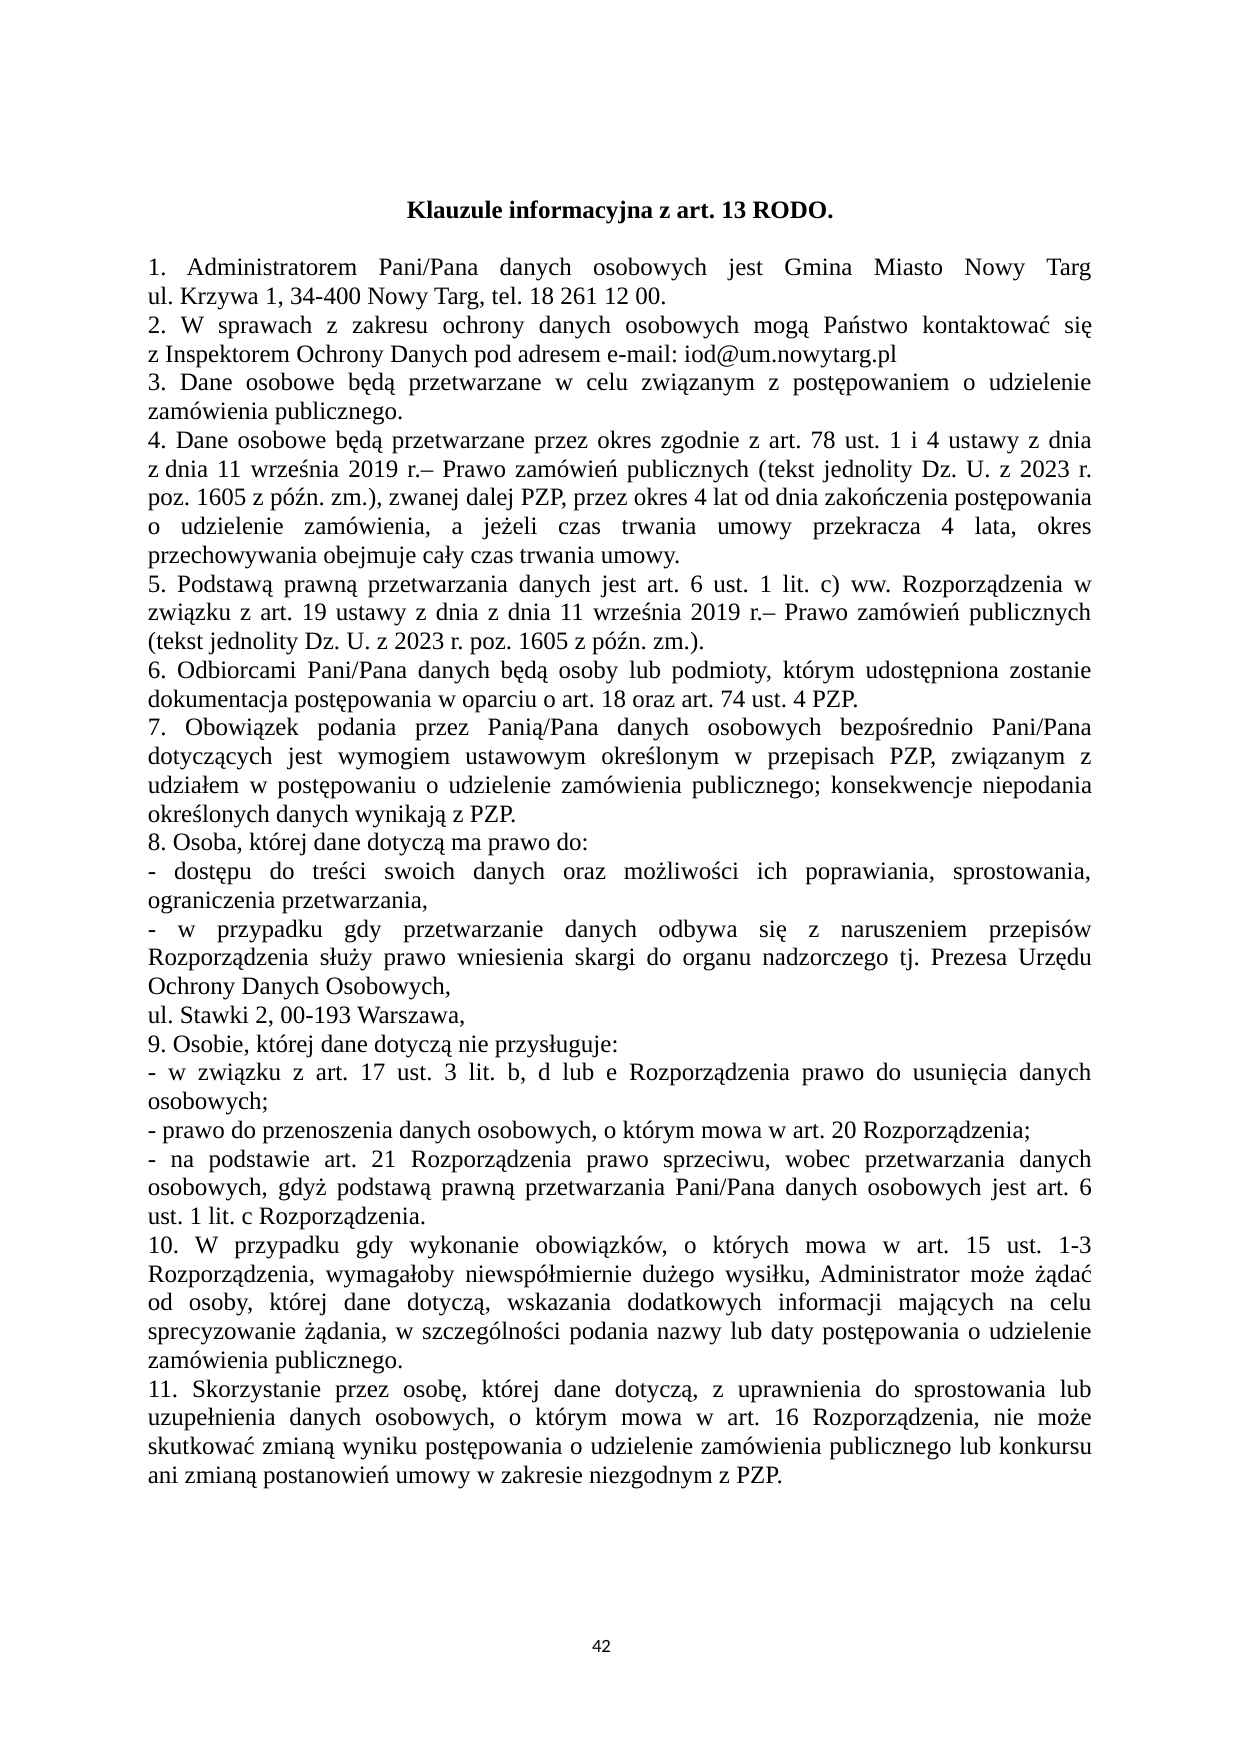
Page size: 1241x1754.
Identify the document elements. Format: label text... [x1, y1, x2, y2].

text - w związku z art. 17 ust. 3 lit. b, d lub e Rozporządzenia prawo do usunięcia danych osobowych; [148, 1057, 1093, 1115]
text - prawo do przenoszenia danych osobowych, o którym mowa w art. 20 Rozporządzenia; [148, 1115, 1093, 1144]
text 6. Odbiorcami Pani/Pana danych będą osoby lub podmioty, którym udostępniona zostanie dokumentacja postępowania w oparciu o art. 18 oraz art. 74 ust. 4 PZP. [148, 655, 1093, 712]
text Klauzule informacyjna z art. 13 RODO. [148, 195, 1093, 224]
text 8. Osoba, której dane dotyczą ma prawo do: [148, 827, 1093, 856]
text ul. Stawki 2, 00-193 Warszawa, [148, 1000, 1093, 1029]
text 10. W przypadku gdy wykonanie obowiązków, o których mowa w art. 15 ust. 1-3 Rozporządzenia, wymagałoby niewspółmiernie dużego wysiłku, Administrator może żądać od osoby, której dane dotyczą, wskazania dodatkowych informacji mających na celu sprecyzowanie żądania, w szczególności podania nazwy lub daty postępowania o udzielenie zamówienia publicznego. [148, 1230, 1093, 1374]
text 3. Dane osobowe będą przetwarzane w celu związanym z postępowaniem o udzielenie zamówienia publicznego. [148, 367, 1093, 425]
text - w przypadku gdy przetwarzanie danych odbywa się z naruszeniem przepisów Rozporządzenia służy prawo wniesienia skargi do organu nadzorczego tj. Prezesa Urzędu Ochrony Danych Osobowych, [148, 914, 1093, 1000]
text 5. Podstawą prawną przetwarzania danych jest art. 6 ust. 1 lit. c) ww. Rozporządzenia w związku z art. 19 ustawy z dnia z dnia 11 września 2019 r.– Prawo zamówień publicznych (tekst jednolity Dz. U. z 2023 r. poz. 1605 z późn. zm.). [148, 569, 1093, 655]
text 7. Obowiązek podania przez Panią/Pana danych osobowych bezpośrednio Pani/Pana dotyczących jest wymogiem ustawowym określonym w przepisach PZP, związanym z udziałem w postępowaniu o udzielenie zamówienia publicznego; konsekwencje niepodania określonych danych wynikają z PZP. [148, 712, 1093, 827]
text 11. Skorzystanie przez osobę, której dane dotyczą, z uprawnienia do sprostowania lub uzupełnienia danych osobowych, o którym mowa w art. 16 Rozporządzenia, nie może skutkować zmianą wyniku postępowania o udzielenie zamówienia publicznego lub konkursu ani zmianą postanowień umowy w zakresie niezgodnym z PZP. [148, 1374, 1093, 1489]
text 2. W sprawach z zakresu ochrony danych osobowych mogą Państwo kontaktować się z Inspektorem Ochrony Danych pod adresem e-mail: iod@um.nowytarg.pl [148, 310, 1093, 367]
text 1. Administratorem Pani/Pana danych osobowych jest Gmina Miasto Nowy Targ ul. Krzywa 1, 34-400 Nowy Targ, tel. 18 261 12 00. [148, 252, 1093, 310]
text 4. Dane osobowe będą przetwarzane przez okres zgodnie z art. 78 ust. 1 i 4 ustawy z dnia z dnia 11 września 2019 r.– Prawo zamówień publicznych (tekst jednolity Dz. U. z 2023 r. poz. 1605 z późn. zm.), zwanej dalej PZP, przez okres 4 lat od dnia zakończenia postępowania o udzielenie zamówienia, a jeżeli czas trwania umowy przekracza 4 lata, okres przechowywania obejmuje cały czas trwania umowy. [148, 425, 1093, 569]
text - na podstawie art. 21 Rozporządzenia prawo sprzeciwu, wobec przetwarzania danych osobowych, gdyż podstawą prawną przetwarzania Pani/Pana danych osobowych jest art. 6 ust. 1 lit. c Rozporządzenia. [148, 1144, 1093, 1230]
text 9. Osobie, której dane dotyczą nie przysługuje: [148, 1029, 1093, 1057]
text - dostępu do treści swoich danych oraz możliwości ich poprawiania, sprostowania, ograniczenia przetwarzania, [148, 856, 1093, 914]
